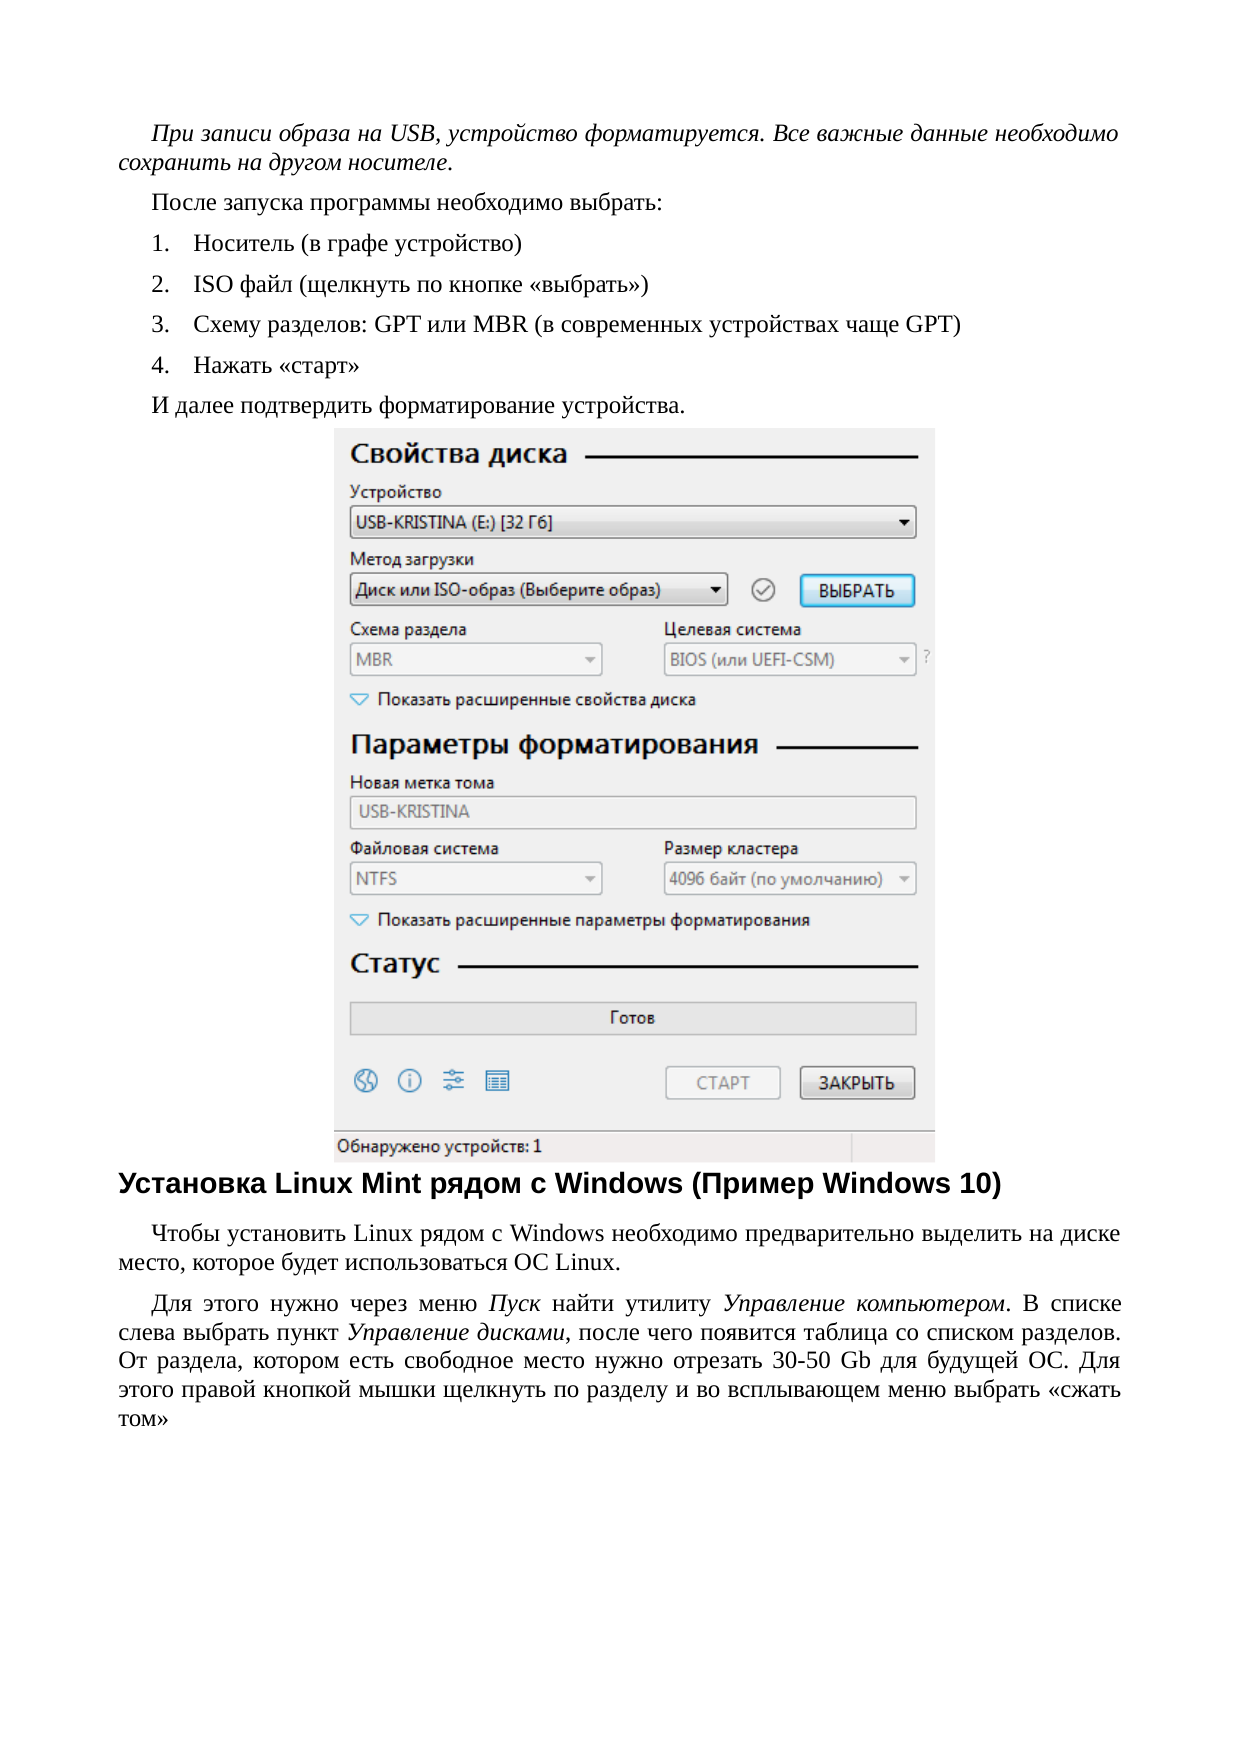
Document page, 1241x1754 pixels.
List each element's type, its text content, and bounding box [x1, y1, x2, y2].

text Для этого нужно через меню Пуск найти утилиту Управление компьютером. В списке слева выбрать пункт Управление дисками, после чего появится таблица со списком разделов. От раздела, котором есть свободное место нужно отрезать 30-50 Gb для будущей ОС. Для этого правой кнопкой мышки щелкнуть по разделу и во всплывающем меню выбрать «сжать том» [118, 1288, 1122, 1432]
list Носитель (в графе устройство) [118, 228, 1122, 257]
list Схему разделов: GPT или MBR (в современных устройствах чаще GPT) [118, 309, 1122, 338]
text При записи образа на USB, устройство форматируется. Все важные данные необходимо сохранить на другом носителе. [118, 118, 1122, 176]
text И далее подтвердить форматирование устройства. [118, 391, 1122, 419]
list ISO файл (щелкнуть по кнопке «выбрать») [118, 269, 1122, 297]
text После запуска программы необходимо выбрать: [118, 187, 1122, 216]
subtitle Установка Linux Mint рядом с Windows (Пример Windows 10) [118, 440, 1122, 1200]
text Чтобы установить Linux рядом с Windows необходимо предварительно выделить на диске место, которое будет использоваться ОС Linux. [118, 1218, 1122, 1276]
picture [334, 428, 935, 1167]
list Нажать «старт» [118, 350, 1122, 379]
